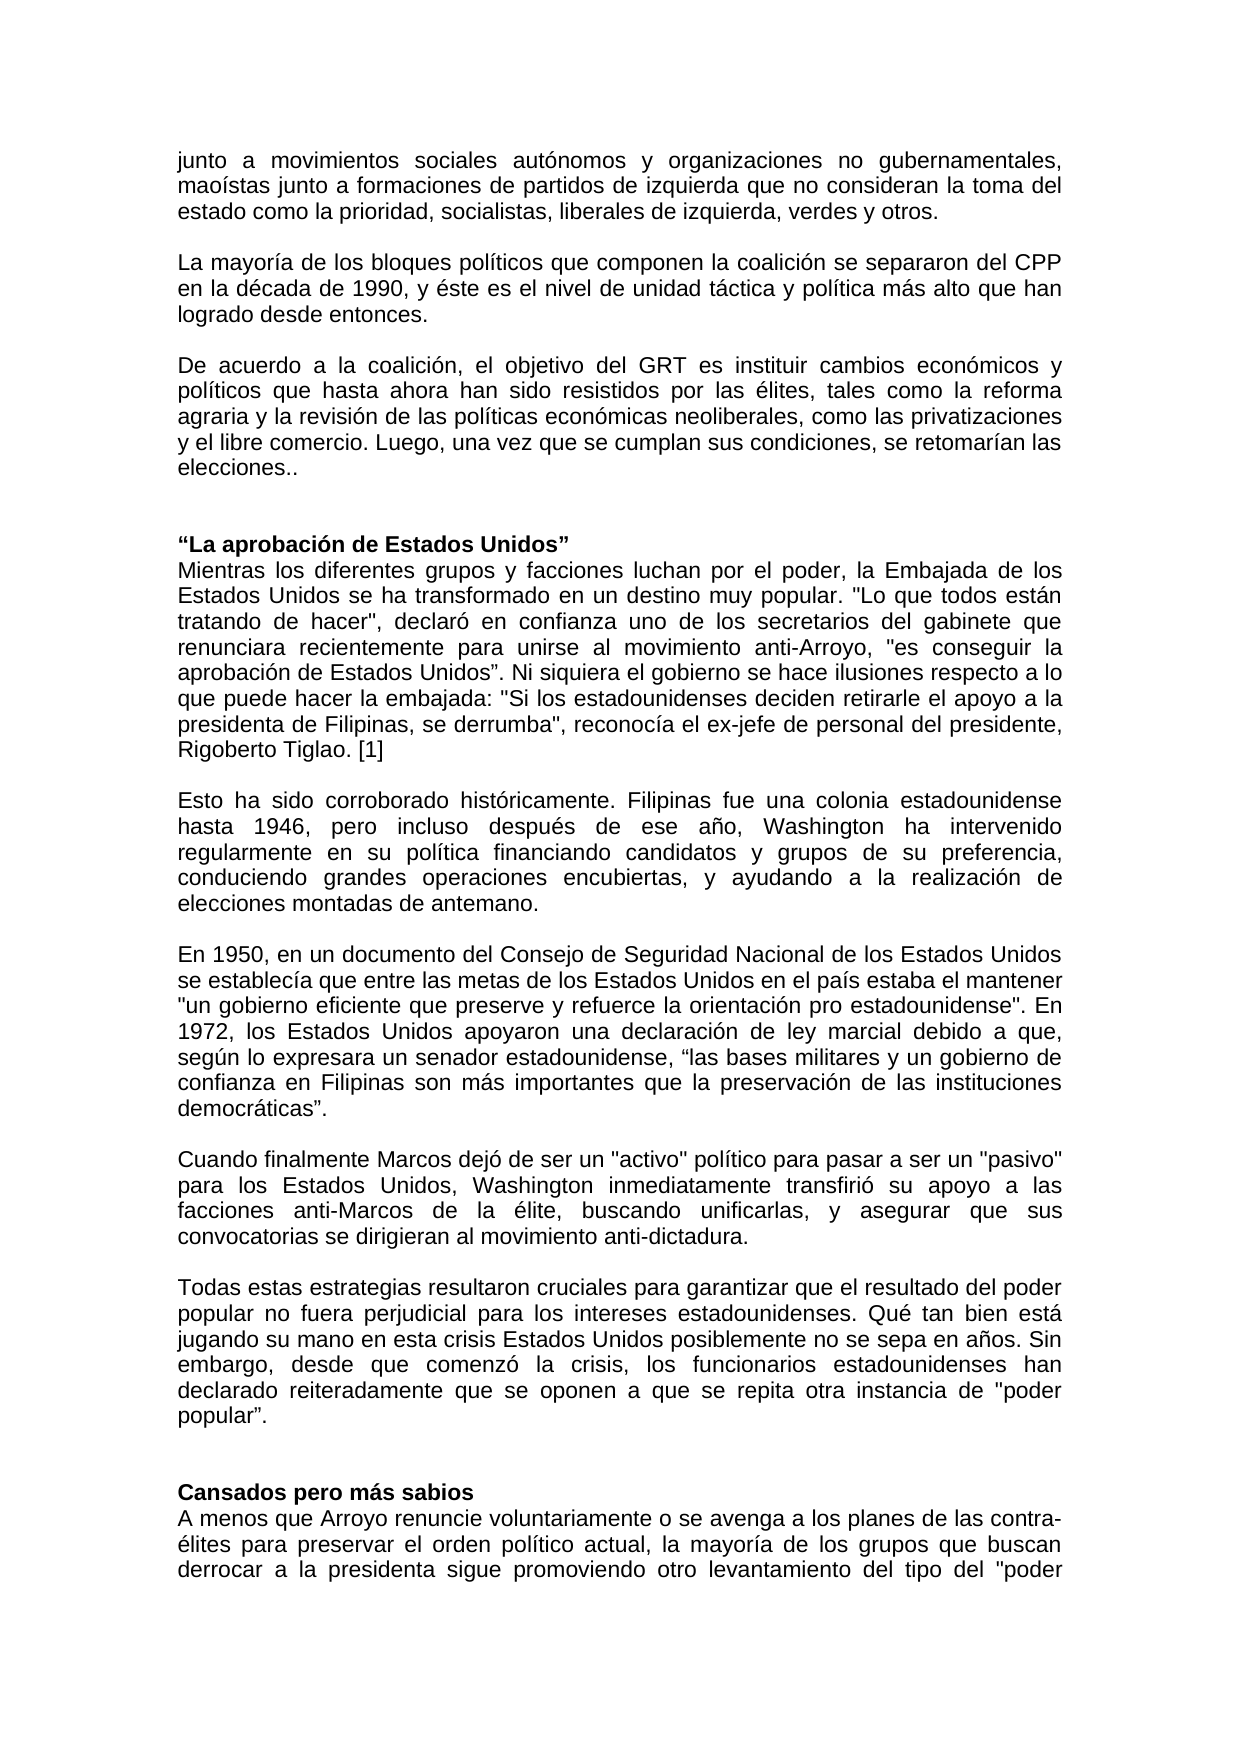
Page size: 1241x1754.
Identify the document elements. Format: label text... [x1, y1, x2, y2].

text Cuando finalmente Marcos dejó de ser un "activo" político para pasar a ser un "pasivo" para los Estados Unidos, Washington inmediatamente transfirió su apoyo a las facciones anti-Marcos de la élite, buscando unificarlas, y asegurar que sus convocatorias se dirigieran al movimiento anti-dictadura. [177, 1147, 1063, 1249]
text Mientras los diferentes grupos y facciones luchan por el poder, la Embajada de los Estados Unidos se ha transformado en un destino muy popular. "Lo que todos están tratando de hacer", declaró en confianza uno de los secretarios del gabinete que renunciara recientemente para unirse al movimiento anti-Arroyo, "es conseguir la aprobación de Estados Unidos”. Ni siquiera el gobierno se hace ilusiones respecto a lo que puede hacer la embajada: "Si los estadounidenses deciden retirarle el apoyo a la presidenta de Filipinas, se derrumba", reconocía el ex-jefe de personal del presidente, Rigoberto Tiglao. [1] [177, 558, 1063, 763]
text Cansados pero más sabios [177, 1454, 1063, 1506]
text A menos que Arroyo renuncie voluntariamente o se avenga a los planes de las contra-élites para preservar el orden político actual, la mayoría de los grupos que buscan derrocar a la presidenta sigue promoviendo otro levantamiento del tipo del "poder [177, 1506, 1063, 1583]
text De acuerdo a la coalición, el objetivo del GRT es instituir cambios económicos y políticos que hasta ahora han sido resistidos por las élites, tales como la reforma agraria y la revisión de las políticas económicas neoliberales, como las privatizaciones y el libre comercio. Luego, una vez que se cumplan sus condiciones, se retomarían las elecciones.. [177, 353, 1063, 481]
text “La aprobación de Estados Unidos” [177, 532, 1063, 558]
text La mayoría de los bloques políticos que componen la coalición se separaron del CPP en la década de 1990, y éste es el nivel de unidad táctica y política más alto que han logrado desde entonces. [177, 250, 1063, 327]
text junto a movimientos sociales autónomos y organizaciones no gubernamentales, maoístas junto a formaciones de partidos de izquierda que no consideran la toma del estado como la prioridad, socialistas, liberales de izquierda, verdes y otros. [177, 148, 1063, 224]
text En 1950, en un documento del Consejo de Seguridad Nacional de los Estados Unidos se establecía que entre las metas de los Estados Unidos en el país estaba el mantener "un gobierno eficiente que preserve y refuerce la orientación pro estadounidense". En 1972, los Estados Unidos apoyaron una declaración de ley marcial debido a que, según lo expresara un senador estadounidense, “las bases militares y un gobierno de confianza en Filipinas son más importantes que la preservación de las instituciones democráticas”. [177, 916, 1063, 1121]
text Esto ha sido corroborado históricamente. Filipinas fue una colonia estadounidense hasta 1946, pero incluso después de ese año, Washington ha intervenido regularmente en su política financiando candidatos y grupos de su preferencia, conduciendo grandes operaciones encubiertas, y ayudando a la realización de elecciones montadas de antemano. [177, 788, 1063, 916]
text Todas estas estrategias resultaron cruciales para garantizar que el resultado del poder popular no fuera perjudicial para los intereses estadounidenses. Qué tan bien está jugando su mano en esta crisis Estados Unidos posiblemente no se sepa en años. Sin embargo, desde que comenzó la crisis, los funcionarios estadounidenses han declarado reiteradamente que se oponen a que se repita otra instancia de "poder popular”. [177, 1275, 1063, 1429]
